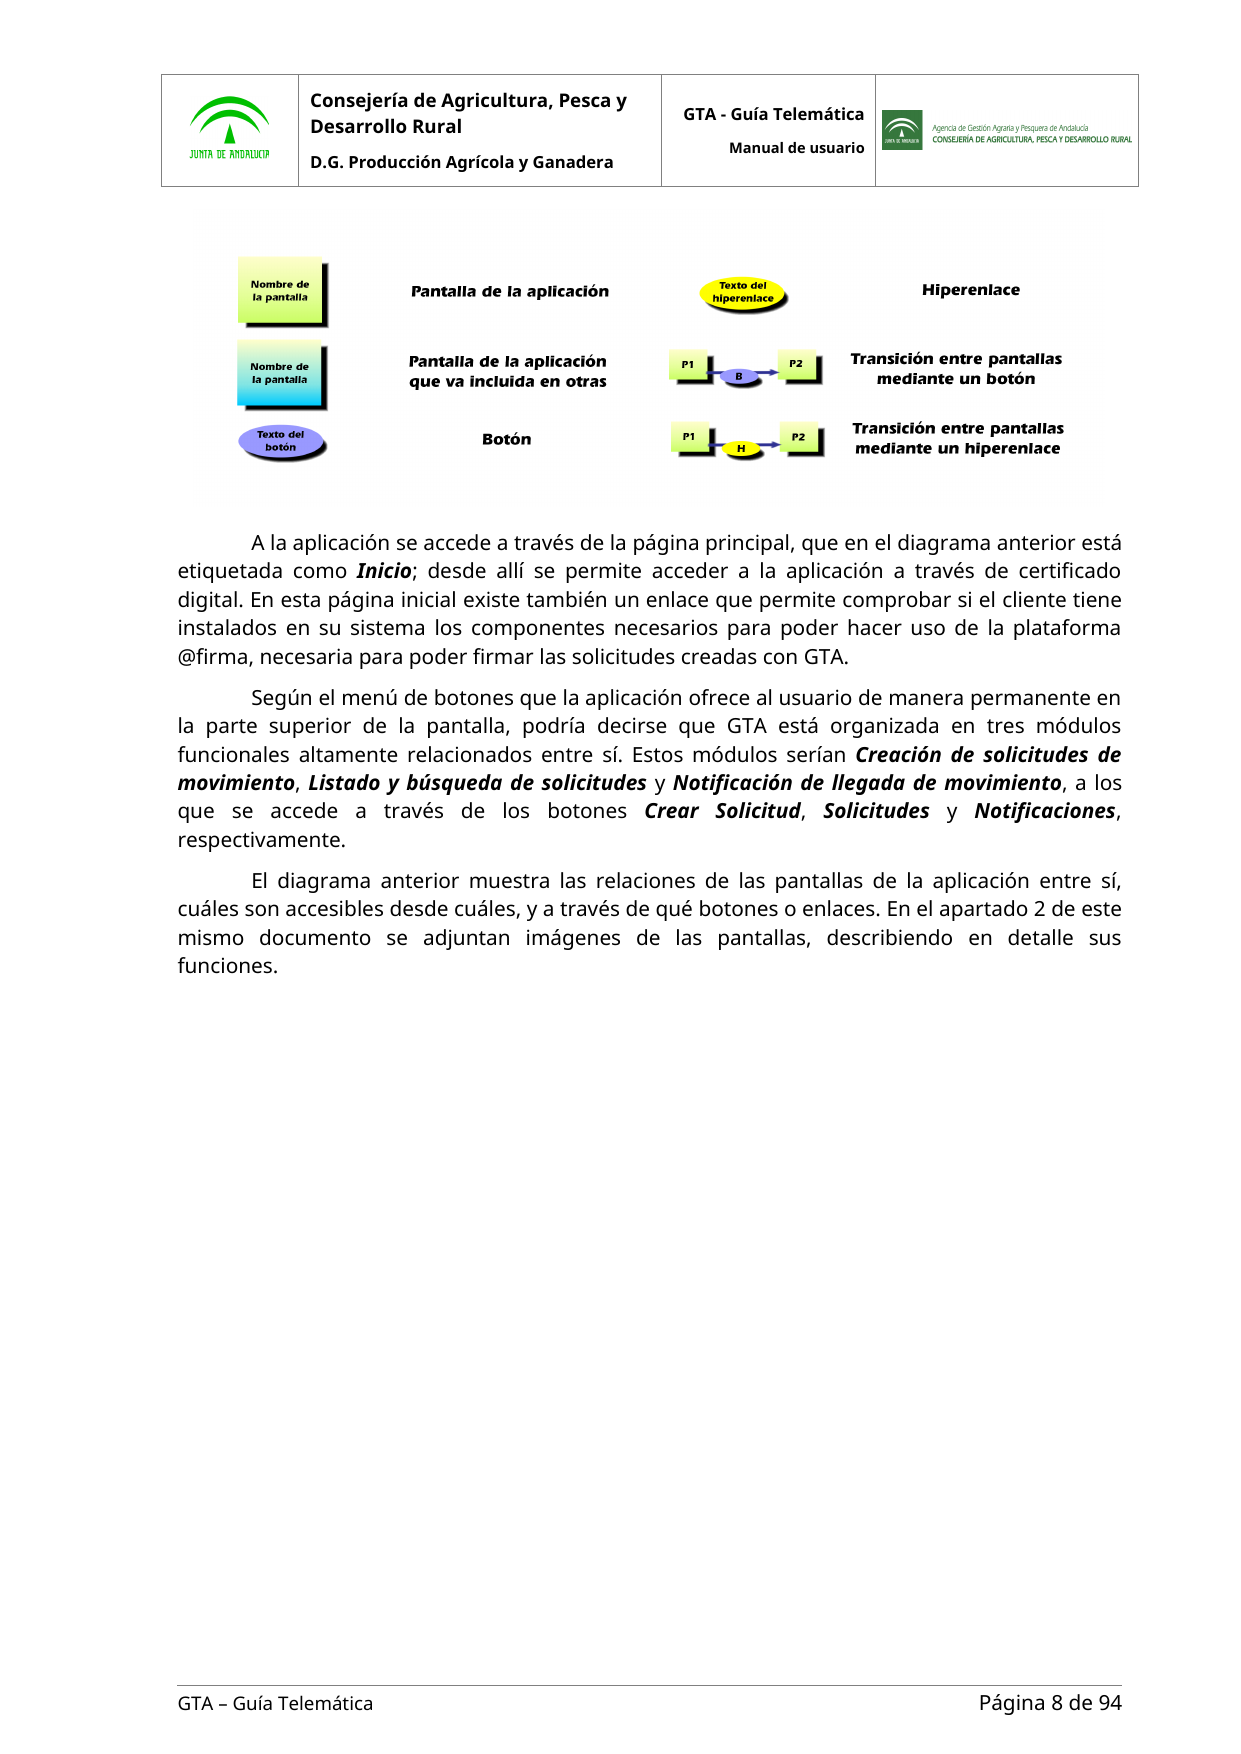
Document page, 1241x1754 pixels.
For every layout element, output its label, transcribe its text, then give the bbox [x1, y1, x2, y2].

picture [882, 110, 1132, 150]
picture [189, 96, 269, 159]
text Según el menú de botones que la aplicación ofrece al usuario de manera permanente en la parte superior de la pantalla, podría decirse que GTA está organizada en tres módulos funcionales altamente relacionados entre sí. Estos módulos serían Creación de solicitudes de movimiento, Listado y búsqueda de solicitudes y Notificación de llegada de movimiento, a los que se accede a través de los botones Crear Solicitud, Solicitudes y Notificaciones, respectivamente. [177, 683, 1122, 853]
text A la aplicación se accede a través de la página principal, que en el diagrama anterior está etiquetada como Inicio; desde allí se permite acceder a la aplicación a través de certificado digital. En esta página inicial existe también un enlace que permite comprobar si el cliente tiene instalados en su sistema los componentes necesarios para poder hacer uso de la plataforma @firma, necesaria para poder firmar las solicitudes creadas con GTA. [177, 528, 1122, 670]
text El diagrama anterior muestra las relaciones de las pantallas de la aplicación entre sí, cuáles son accesibles desde cuáles, y a través de qué botones o enlaces. En el apartado 2 de este mismo documento se adjuntan imágenes de las pantallas, describiendo en detalle sus funciones. [177, 866, 1122, 980]
